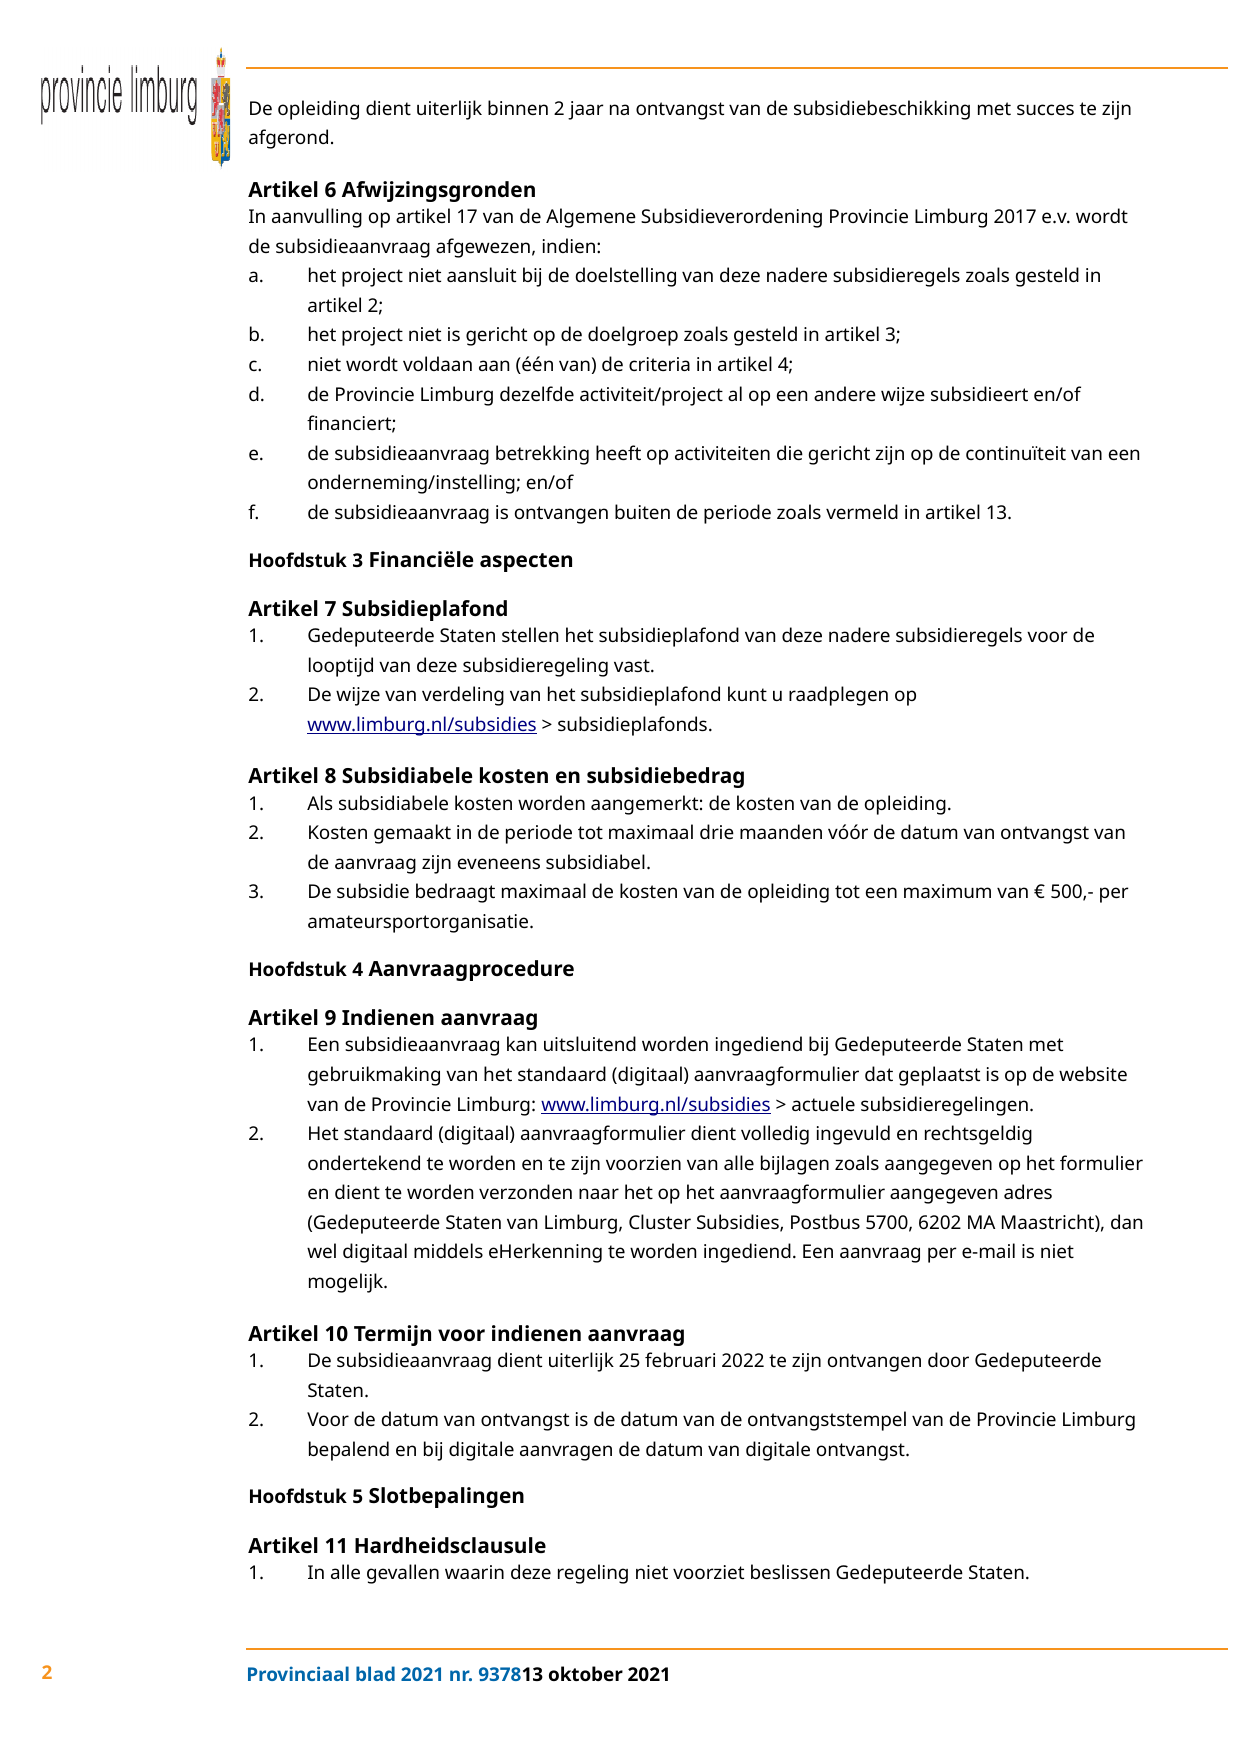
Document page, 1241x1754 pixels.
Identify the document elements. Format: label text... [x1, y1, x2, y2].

text Hoofdstuk 3 Financiële aspecten [248, 545, 1152, 573]
list De wijze van verdeling van het subsidieplafond kunt u raadplegen op www.limburg.nl/subsidies > subsidieplafonds. [248, 682, 1152, 737]
text Artikel 7 Subsidieplafond [248, 594, 1152, 622]
text Artikel 10 Termijn voor indienen aanvraag [248, 1319, 1152, 1347]
list Het standaard (digitaal) aanvraagformulier dient volledig ingevuld en rechtsgeldig ondertekend te worden en te zijn voorzien van alle bijlagen zoals aangegeven op het formulier en dient te worden verzonden naar het op het aanvraagformulier aangegeven adres (Gedeputeerde Staten van Limburg, Cluster Subsidies, Postbus 5700, 6202 MA Maastricht), dan wel digitaal middels eHerkenning te worden ingediend. Een aanvraag per e-mail is niet mogelijk. [248, 1120, 1152, 1294]
text Artikel 9 Indienen aanvraag [248, 1003, 1152, 1032]
list Kosten gemaakt in de periode tot maximaal drie maanden vóór de datum van ontvangst van de aanvraag zijn eveneens subsidiabel. [248, 819, 1152, 875]
list De subsidieaanvraag dient uiterlijk 25 februari 2022 te zijn ontvangen door Gedeputeerde Staten. [248, 1347, 1152, 1402]
list de subsidieaanvraag is ontvangen buiten de periode zoals vermeld in artikel 13. [248, 499, 1152, 525]
list de Provincie Limburg dezelfde activiteit/project al op een andere wijze subsidieert en/of financiert; [248, 381, 1152, 436]
list het project niet aansluit bij de doelstelling van deze nadere subsidieregels zoals gesteld in artikel 2; [248, 262, 1152, 318]
text Hoofdstuk 4 Aanvraagprocedure [248, 954, 1152, 982]
list de subsidieaanvraag betrekking heeft op activiteiten die gericht zijn op de continuïteit van een onderneming/instelling; en/of [248, 440, 1152, 495]
text Artikel 8 Subsidiabele kosten en subsidiebedrag [248, 762, 1152, 790]
list Een subsidieaanvraag kan uitsluitend worden ingediend bij Gedeputeerde Staten met gebruikmaking van het standaard (digitaal) aanvraagformulier dat geplaatst is op de website van de Provincie Limburg: www.limburg.nl/subsidies > actuele subsidieregelingen. [248, 1032, 1152, 1117]
list Als subsidiabele kosten worden aangemerkt: de kosten van de opleiding. [248, 790, 1152, 816]
list De subsidie bedraagt maximaal de kosten van de opleiding tot een maximum van € 500,- per amateursportorganisatie. [248, 879, 1152, 934]
list In alle gevallen waarin deze regeling niet voorziet beslissen Gedeputeerde Staten. [248, 1559, 1152, 1585]
text De opleiding dient uiterlijk binnen 2 jaar na ontvangst van de subsidiebeschikking met succes te zijn afgerond. [248, 95, 1152, 150]
picture [41, 47, 231, 172]
text Artikel 11 Hardheidsclausule [248, 1531, 1152, 1559]
text Hoofdstuk 5 Slotbepalingen [248, 1482, 1152, 1510]
list Gedeputeerde Staten stellen het subsidieplafond van deze nadere subsidieregels voor de looptijd van deze subsidieregeling vast. [248, 622, 1152, 678]
text Artikel 6 Afwijzingsgronden [248, 175, 1152, 203]
text In aanvulling op artikel 17 van de Algemene Subsidieverordening Provincie Limburg 2017 e.v. wordt de subsidieaanvraag afgewezen, indien: [248, 203, 1152, 258]
list niet wordt voldaan aan (één van) de criteria in artikel 4; [248, 351, 1152, 377]
list het project niet is gericht op de doelgroep zoals gesteld in artikel 3; [248, 322, 1152, 347]
list Voor de datum van ontvangst is de datum van de ontvangststempel van de Provincie Limburg bepalend en bij digitale aanvragen de datum van digitale ontvangst. [248, 1406, 1152, 1462]
